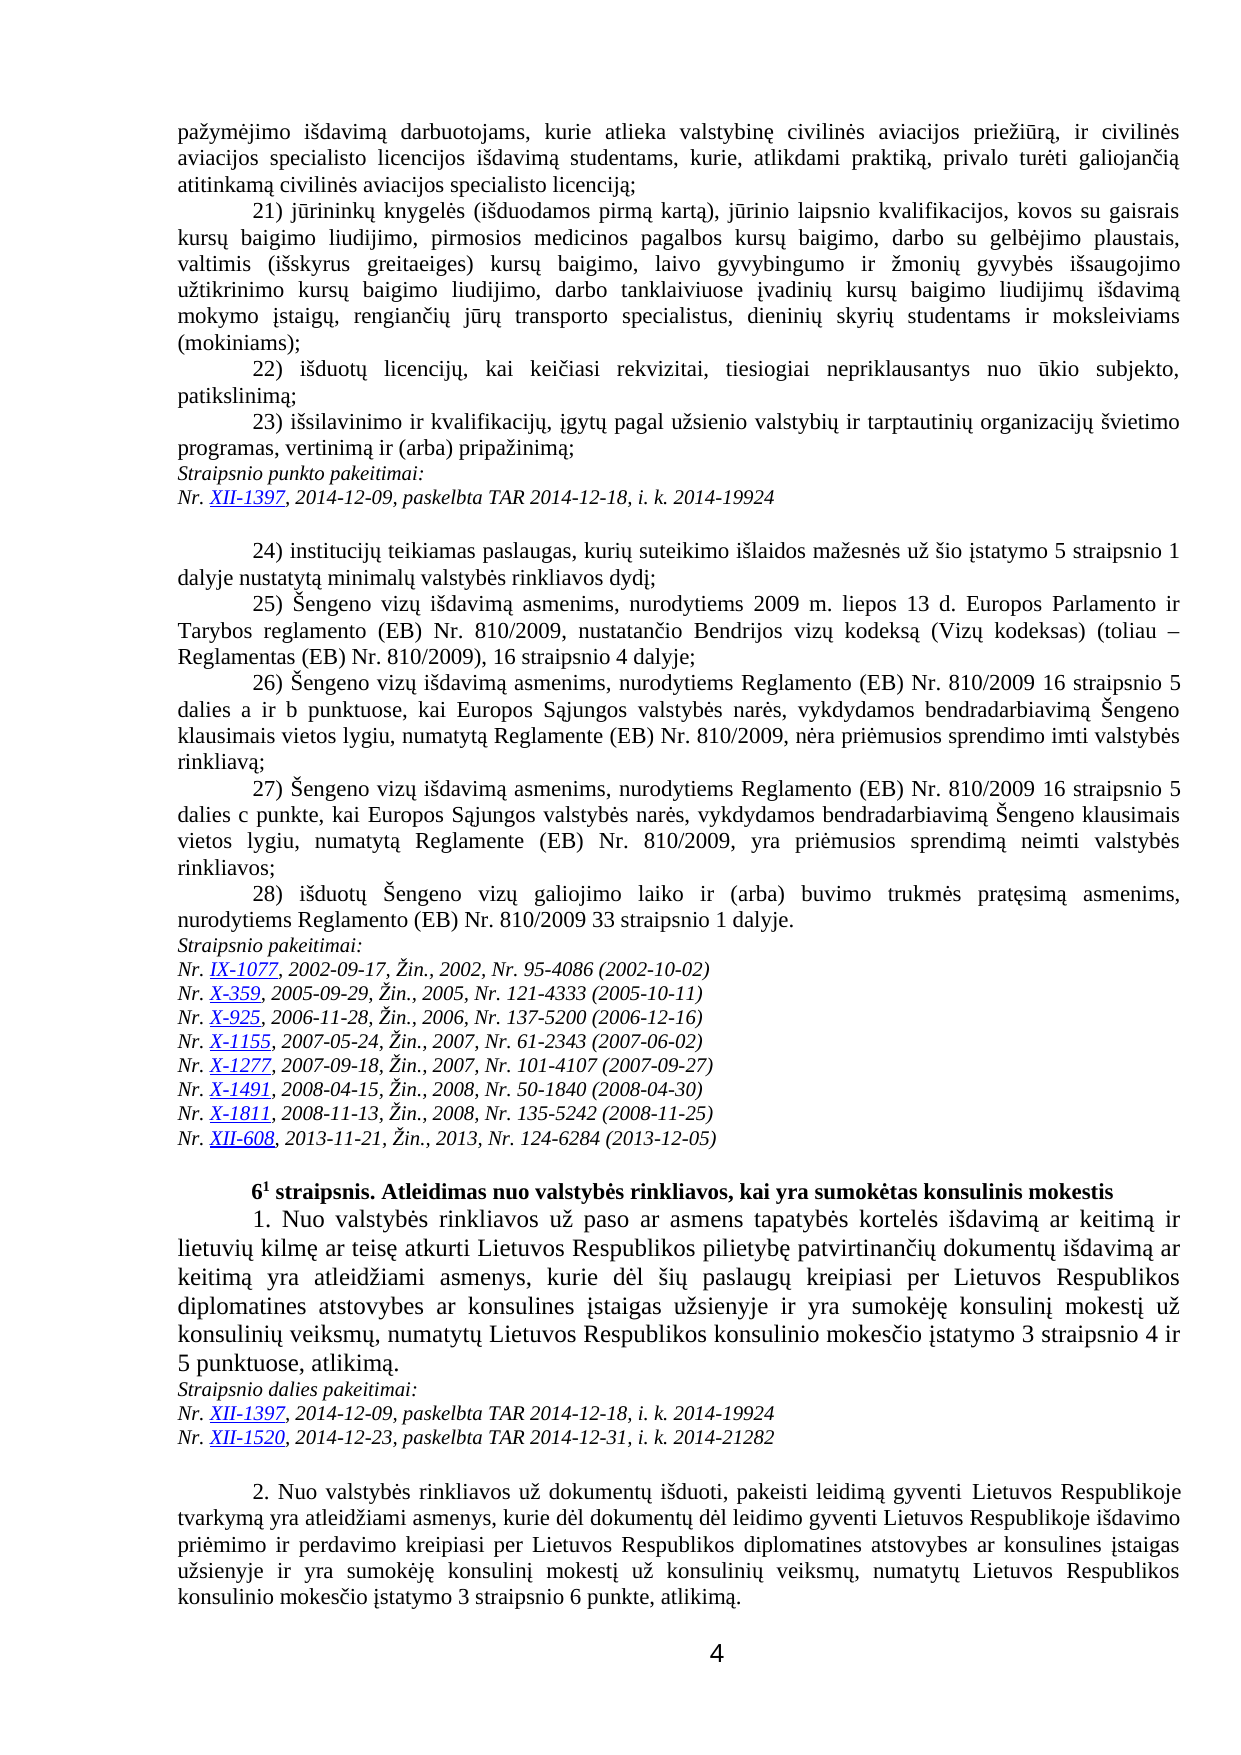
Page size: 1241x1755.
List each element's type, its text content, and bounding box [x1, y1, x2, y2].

text 21) jūrininkų knygelės (išduodamos pirmą kartą), jūrinio laipsnio kvalifikacijos, kovos su gaisrais kursų baigimo liudijimo, pirmosios medicinos pagalbos kursų baigimo, darbo su gelbėjimo plaustais, valtimis (išskyrus greitaeiges) kursų baigimo, laivo gyvybingumo ir žmonių gyvybės išsaugojimo užtikrinimo kursų baigimo liudijimo, darbo tanklaiviuose įvadinių kursų baigimo liudijimų išdavimą mokymo įstaigų, rengiančių jūrų transporto specialistus, dieninių skyrių studentams ir moksleiviams (mokiniams); [177, 197, 1181, 355]
text Nr. XII-1397, 2014-12-09, paskelbta TAR 2014-12-18, i. k. 2014-19924 [177, 1401, 1181, 1425]
text Nr. X-1811, 2008-11-13, Žin., 2008, Nr. 135-5242 (2008-11-25) [177, 1101, 1181, 1125]
text 25) Šengeno vizų išdavimą asmenims, nurodytiems 2009 m. liepos 13 d. Europos Parlamento ir Tarybos reglamento (EB) Nr. 810/2009, nustatančio Bendrijos vizų kodeksą (Vizų kodeksas) (toliau – Reglamentas (EB) Nr. 810/2009), 16 straipsnio 4 dalyje; [177, 590, 1181, 669]
text 61 straipsnis. Atleidimas nuo valstybės rinkliavos, kai yra sumokėtas konsulinis mokestis [251, 1178, 1181, 1204]
text Nr. X-1277, 2007-09-18, Žin., 2007, Nr. 101-4107 (2007-09-27) [177, 1053, 1181, 1077]
text Nr. IX-1077, 2002-09-17, Žin., 2002, Nr. 95-4086 (2002-10-02) [177, 957, 1181, 981]
text 1. Nuo valstybės rinkliavos už paso ar asmens tapatybės kortelės išdavimą ar keitimą ir lietuvių kilmę ar teisę atkurti Lietuvos Respublikos pilietybę patvirtinančių dokumentų išdavimą ar keitimą yra atleidžiami asmenys, kurie dėl šių paslaugų kreipiasi per Lietuvos Respublikos diplomatines atstovybes ar konsulines įstaigas užsienyje ir yra sumokėję konsulinį mokestį už konsulinių veiksmų, numatytų Lietuvos Respublikos konsulinio mokesčio įstatymo 3 straipsnio 4 ir 5 punktuose, atlikimą. [177, 1204, 1181, 1377]
text Nr. X-925, 2006-11-28, Žin., 2006, Nr. 137-5200 (2006-12-16) [177, 1005, 1181, 1029]
text 27) Šengeno vizų išdavimą asmenims, nurodytiems Reglamento (EB) Nr. 810/2009 16 straipsnio 5 dalies c punkte, kai Europos Sąjungos valstybės narės, vykdydamos bendradarbiavimą Šengeno klausimais vietos lygiu, numatytą Reglamente (EB) Nr. 810/2009, yra priėmusios sprendimą neimti valstybės rinkliavos; [177, 775, 1181, 880]
text 2. Nuo valstybės rinkliavos už dokumentų išduoti, pakeisti leidimą gyventi Lietuvos Respublikoje tvarkymą yra atleidžiami asmenys, kurie dėl dokumentų dėl leidimo gyventi Lietuvos Respublikoje išdavimo priėmimo ir perdavimo kreipiasi per Lietuvos Respublikos diplomatines atstovybes ar konsulines įstaigas užsienyje ir yra sumokėję konsulinį mokestį už konsulinių veiksmų, numatytų Lietuvos Respublikos konsulinio mokesčio įstatymo 3 straipsnio 6 punkte, atlikimą. [177, 1478, 1181, 1610]
text 23) išsilavinimo ir kvalifikacijų, įgytų pagal užsienio valstybių ir tarptautinių organizacijų švietimo programas, vertinimą ir (arba) pripažinimą; [177, 408, 1181, 461]
text Nr. X-1491, 2008-04-15, Žin., 2008, Nr. 50-1840 (2008-04-30) [177, 1077, 1181, 1101]
text Straipsnio punkto pakeitimai: [177, 461, 1181, 485]
text 24) institucijų teikiamas paslaugas, kurių suteikimo išlaidos mažesnės už šio įstatymo 5 straipsnio 1 dalyje nustatytą minimalų valstybės rinkliavos dydį; [177, 538, 1181, 590]
text Nr. XII-1520, 2014-12-23, paskelbta TAR 2014-12-31, i. k. 2014-21282 [177, 1425, 1181, 1449]
text Nr. X-1155, 2007-05-24, Žin., 2007, Nr. 61-2343 (2007-06-02) [177, 1029, 1181, 1053]
text 28) išduotų Šengeno vizų galiojimo laiko ir (arba) buvimo trukmės pratęsimą asmenims, nurodytiems Reglamento (EB) Nr. 810/2009 33 straipsnio 1 dalyje. [177, 880, 1181, 933]
text Straipsnio pakeitimai: [177, 933, 1181, 957]
text Straipsnio dalies pakeitimai: [177, 1377, 1181, 1401]
text Nr. XII-608, 2013-11-21, Žin., 2013, Nr. 124-6284 (2013-12-05) [177, 1125, 1181, 1149]
text 26) Šengeno vizų išdavimą asmenims, nurodytiems Reglamento (EB) Nr. 810/2009 16 straipsnio 5 dalies a ir b punktuose, kai Europos Sąjungos valstybės narės, vykdydamos bendradarbiavimą Šengeno klausimais vietos lygiu, numatytą Reglamente (EB) Nr. 810/2009, nėra priėmusios sprendimo imti valstybės rinkliavą; [177, 669, 1181, 775]
text pažymėjimo išdavimą darbuotojams, kurie atlieka valstybinę civilinės aviacijos priežiūrą, ir civilinės aviacijos specialisto licencijos išdavimą studentams, kurie, atlikdami praktiką, privalo turėti galiojančią atitinkamą civilinės aviacijos specialisto licenciją; [177, 118, 1181, 197]
text Nr. XII-1397, 2014-12-09, paskelbta TAR 2014-12-18, i. k. 2014-19924 [177, 485, 1181, 509]
text Nr. X-359, 2005-09-29, Žin., 2005, Nr. 121-4333 (2005-10-11) [177, 981, 1181, 1005]
text 22) išduotų licencijų, kai keičiasi rekvizitai, tiesiogiai nepriklausantys nuo ūkio subjekto, patikslinimą; [177, 355, 1181, 408]
